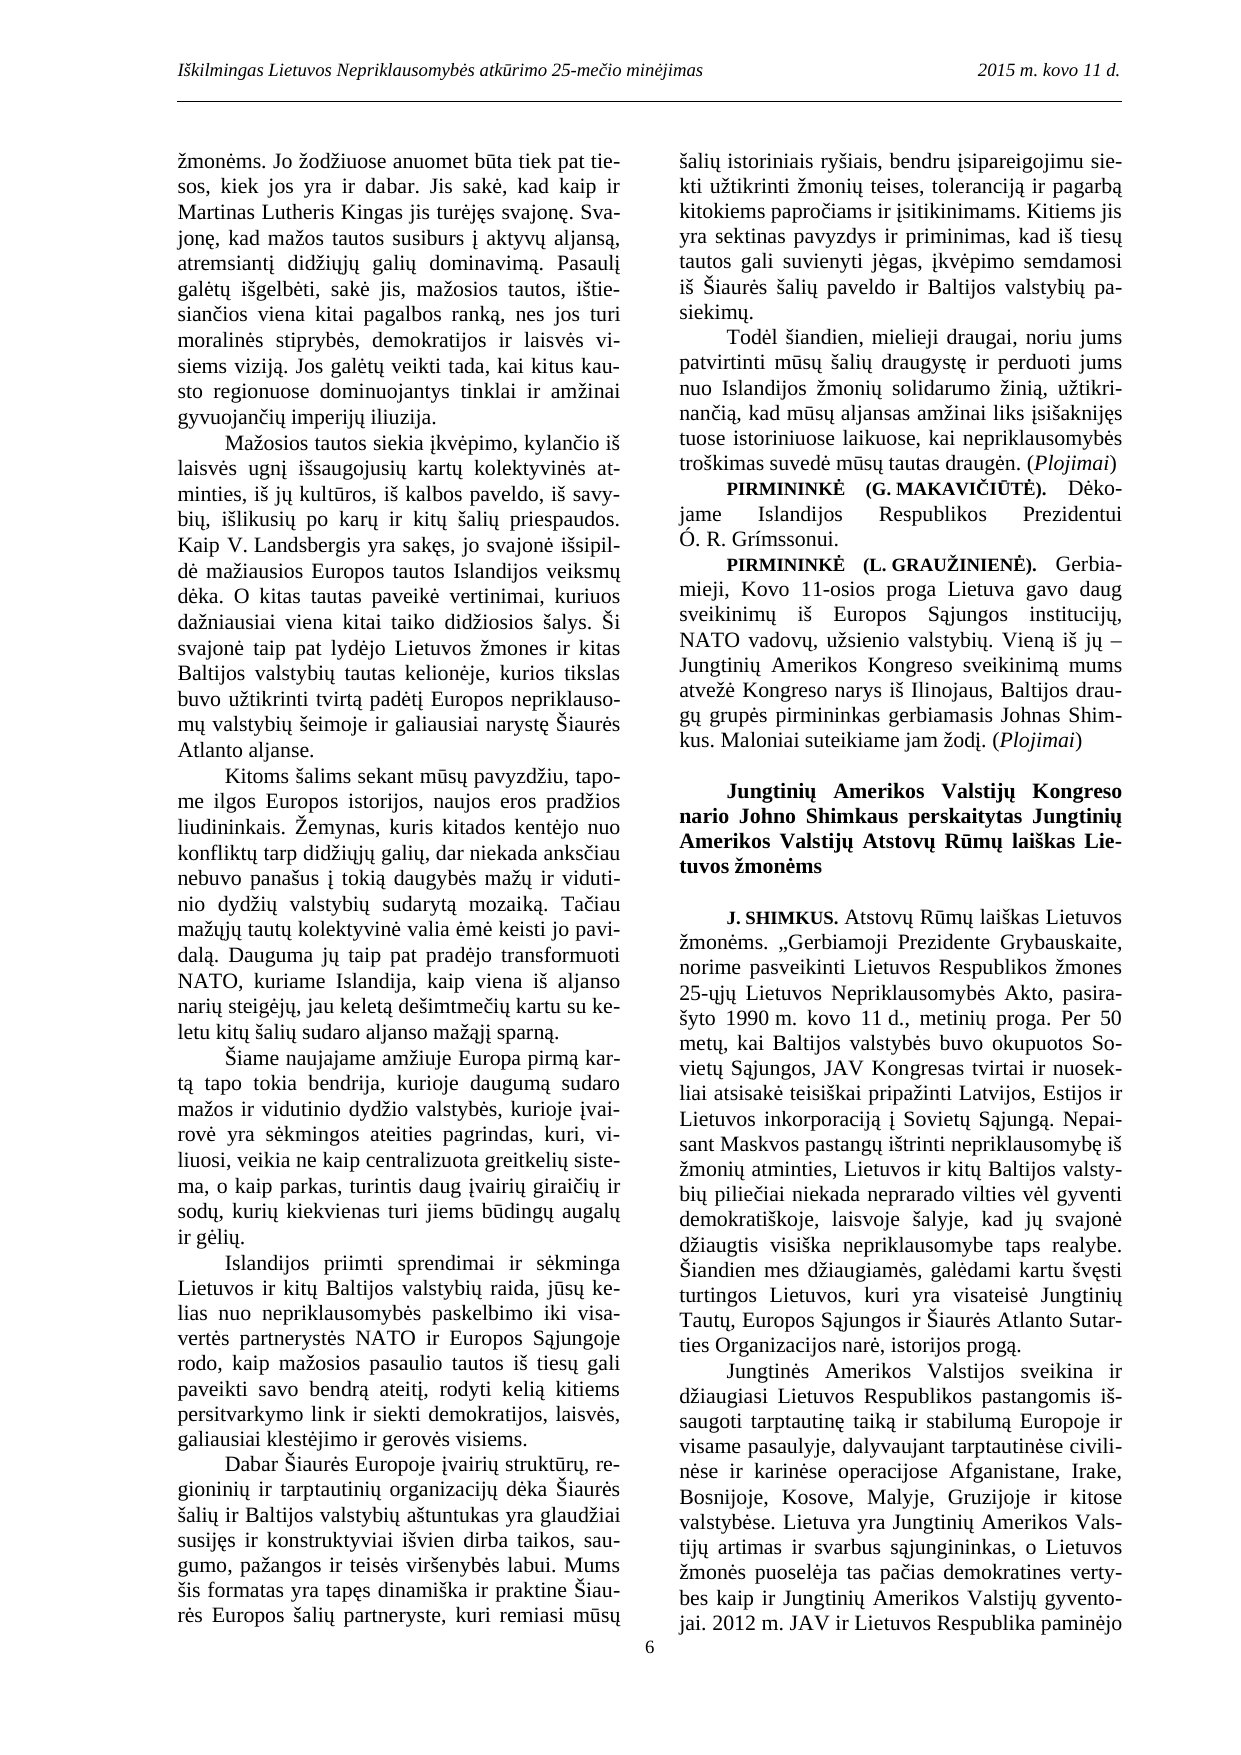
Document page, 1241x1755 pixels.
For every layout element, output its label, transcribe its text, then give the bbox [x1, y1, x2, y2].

text Jung­ti­nės Ame­ri­kos Vals­ti­jos svei­ki­na ir džiau­gia­si Lie­tu­vos Res­pub­li­kos pa­stan­go­mis iš­sau­go­ti tarpt­au­ti­nę tai­ką ir sta­bi­lu­mą Eu­ro­po­je ir vi­sa­me pa­sau­ly­je, da­ly­vau­jant tarpt­au­ti­nė­se ci­vi­li­nė­se ir ka­ri­nė­se ope­ra­ci­jose Af­ga­nis­tane, Ira­ke, Bos­ni­jo­je, Ko­so­ve, Ma­ly­je, Gru­zi­jo­je ir ki­to­se val­s­ty­bė­se. Lie­tu­va yra Jung­ti­nių Ame­ri­kos Vals­ti­jų ar­ti­mas ir svar­bus są­ju­ngi­nin­kas, o Lie­tu­vos žmo­nės puo­se­lė­ja tas pa­čias de­mo­kra­tines ver­ty­bes kaip ir Jung­ti­nių Ame­ri­kos Vals­ti­jų gy­ven­to­jai. 2012 m. JAV ir Lie­tu­vos Res­pub­li­ka pa­mi­nė­jo [679, 1358, 1122, 1635]
text J. SHIMKUS. At­sto­vų Rū­mų laiš­kas Lie­tu­vos žmo­nėms. „Ger­bia­mo­ji Pre­zi­den­te Gry­baus­kai­te, no­ri­me pa­svei­kin­ti Lie­tu­vos Res­pub­li­kos žmo­nes 25-ųjų Lie­tu­vos Ne­pri­klau­so­my­bės Ak­to, pa­si­ra­šy­to 1990 m. ko­vo 11 d., me­ti­nių pro­ga. Per 50 me­tų, kai Bal­ti­jos vals­ty­bės bu­vo oku­puo­tos So­vie­tų Są­jun­gos, JAV Kon­gre­sas tvir­tai ir nuo­sek­liai at­si­sa­kė tei­siš­kai pri­pa­žin­ti Lat­vi­jos, Es­ti­jos ir Lie­tu­vos in­kor­po­ra­ci­ją į So­vie­tų Są­jun­gą. Ne­pai­sant Mask­vos pa­stan­gų iš­trin­ti ne­pri­klau­so­my­bę iš žmo­nių at­min­ties, Lie­tu­vos ir ki­tų Bal­ti­jos vals­ty­bių pi­lie­čiai nie­ka­da ne­pra­ra­do vil­ties vėl gy­ven­ti de­mo­kra­tiškoje, lais­vo­je ša­ly­je, kad jų sva­jo­nė džiaug­tis vi­siš­ka ne­pri­klau­so­my­be taps re­a­ly­be. Šian­dien mes džiau­gia­mės, ga­lė­da­mi kar­tu švęs­ti tur­tin­gos Lie­tu­vos, ku­ri yra vi­sa­tei­sė Jung­ti­nių Tau­tų, Eu­ro­pos Są­jun­gos ir Šiau­rės At­lan­to Su­tar­ties Or­ga­ni­za­ci­jos na­rė, is­to­ri­jos pro­gą. [679, 904, 1122, 1358]
text PIRMININKĖ (L. GRAUŽINIENĖ). Ger­bia­mie­ji, Ko­vo 11-osios pro­ga Lie­tu­va ga­vo daug svei­ki­ni­mų iš Eu­ro­pos Są­jun­gos ins­ti­tu­ci­jų, NATO va­do­vų, už­sie­nio vals­ty­bių. Vie­ną iš jų – Jung­ti­nių Ame­ri­kos Kon­gre­so svei­ki­ni­mą mums at­ve­žė Kon­gre­so na­rys iš Ili­no­jaus, Bal­ti­jos drau­gų gru­pės pir­mi­nin­kas ger­bia­ma­sis Joh­nas Shim­kus. Ma­lo­niai su­tei­kia­me jam žo­dį. (Plo­ji­mai) [679, 551, 1122, 753]
text Is­lan­di­jos pri­im­ti spren­di­mai ir sėk­min­ga Lie­tu­vos ir ki­tų Bal­ti­jos vals­ty­bių rai­da, jū­sų ke­lias nuo ne­pri­klau­so­my­bės pa­skel­bi­mo iki vi­sa­ver­tės part­ne­rys­tės NATO ir Eu­ro­pos Są­jun­go­je ro­do, kaip ma­žo­sios pa­sau­lio tau­tos iš tie­sų ga­li pa­veik­ti sa­vo ben­drą at­ei­tį, ro­dy­ti ke­lią ki­tiems per­si­tvar­ky­mo link ir siek­ti de­mo­kra­tijos, lais­vės, ga­liau­siai kles­tė­ji­mo ir ge­ro­vės vi­siems. [177, 1249, 620, 1451]
text Jung­ti­nių Ame­ri­kos Vals­ti­jų Kon­gre­so na­rio Joh­no Shim­kaus per­skai­ty­tas Jung­ti­nių Ame­ri­kos Vals­ti­jų At­sto­vų Rū­mų laiš­kas Lie­tu­vos žmo­nėms [679, 778, 1122, 879]
text To­dėl šian­dien, mie­lie­ji drau­gai, no­riu jums pa­tvir­tin­ti mū­sų ša­lių drau­gys­tę ir per­duo­ti jums nuo Is­lan­di­jos žmo­nių so­li­da­ru­mo ži­nią, už­tik­ri­nan­čią, kad mū­sų al­jan­sas am­ži­nai liks įsi­šak­ni­jęs tuo­se is­to­ri­niuo­se lai­kuo­se, kai ne­pri­klau­so­my­bės troš­ki­mas su­ve­dė mū­sų tau­tas drau­gėn. (Plo­ji­mai) [679, 324, 1122, 475]
text žmo­nėms. Jo žo­džiuo­se anuo­met bū­ta tiek pat tie­sos, kiek jos yra ir da­bar. Jis sa­kė, kad kaip ir Mar­ti­nas Lut­he­ris Kin­gas jis tu­rė­jęs sva­jo­nę. Sva­jo­nę, kad ma­žos tau­tos su­si­burs į ak­ty­vų al­jan­są, at­rem­sian­tį di­džių­jų ga­lių do­mi­na­vi­mą. Pa­sau­lį ga­lė­tų iš­gel­bė­ti, sa­kė jis, ma­žo­sios tau­tos, iš­tie­sian­čios vie­na ki­tai pa­gal­bos ran­ką, nes jos tu­ri mo­ra­li­nės stip­ry­bės, de­mo­kra­tijos ir lais­vės vi­siems vi­zi­ją. Jos ga­lė­tų veik­ti ta­da, kai ki­tus kau­sto re­gio­nuo­se do­mi­nuo­jan­tys tin­klai ir am­ži­nai gy­vuo­jan­čių im­pe­ri­jų iliu­zi­ja. [177, 148, 620, 429]
text ša­lių is­to­ri­niais ry­šiais, ben­dru įsi­pa­rei­go­ji­mu sie­k­ti už­tik­rin­ti žmo­nių tei­ses, to­le­ran­ci­ją ir pa­gar­bą ki­to­kiems pa­pro­čiams ir įsi­ti­ki­ni­mams. Ki­tiems jis yra sek­ti­nas pa­vyz­dys ir pri­mi­ni­mas, kad iš tie­sų tau­tos ga­li su­vie­ny­ti jė­gas, įkvė­pi­mo sem­da­mo­si iš Šiau­rės ša­lių pa­vel­do ir Bal­ti­jos vals­ty­bių pa­sieki­mų. [679, 148, 1122, 324]
text Šia­me nau­ja­ja­me am­žiu­je Eu­ro­pa pir­mą kar­tą ta­po to­kia ben­dri­ja, ku­rio­je dau­gu­mą su­da­ro ma­žos ir vi­du­ti­nio dy­džio vals­ty­bės, ku­rio­je įvai­ro­vė yra sėk­min­gos at­ei­ties pa­grin­das, ku­ri, vi­liuo­si, vei­kia ne kaip cen­tra­li­zuo­ta greit­ke­lių sis­te­ma, o kaip par­kas, tu­rin­tis daug įvai­rių gi­rai­čių ir so­dų, ku­rių kiek­vie­nas tu­ri jiems bū­din­gų au­ga­lų ir gė­lių. [177, 1044, 620, 1249]
text Da­bar Šiau­rės Eu­ro­po­je įvai­rių struk­tū­rų, re­gio­ni­nių ir tarp­tau­ti­nių or­ga­ni­za­ci­jų dė­ka Šiau­rės ša­lių ir Bal­ti­jos vals­ty­bių aš­tun­tu­kas yra glau­džiai su­si­jęs ir kon­struk­ty­viai iš­vien dir­ba tai­kos, sau­gu­mo, pa­žan­gos ir tei­sės vir­še­ny­bės la­bui. Mums šis for­ma­tas yra ta­pęs di­na­miš­ka ir prak­ti­ne Šiau­rės Eu­ro­pos ša­lių part­ne­rys­te, ku­ri re­mia­si mū­sų [177, 1451, 620, 1628]
text Ma­žo­sios tau­tos sie­kia įkvė­pi­mo, ky­lan­čio iš lais­vės ug­nį iš­sau­go­ju­sių kar­tų ko­lek­ty­vi­nės at­min­ties, iš jų kul­tū­ros, iš kal­bos pa­vel­do, iš sa­vy­bių, iš­li­ku­sių po ka­rų ir ki­tų ša­lių prie­spau­dos. Kaip V. Land­sber­gis yra sa­kęs, jo sva­jo­nė iš­si­pil­dė ma­žiau­sios Eu­ro­pos tau­tos Is­lan­di­jos veiks­mų dė­ka. O ki­tas tau­tas pa­vei­kė ver­ti­ni­mai, ku­riuos daž­niau­siai vie­na ki­tai tai­ko di­džio­sios ša­lys. Ši sva­jo­nė taip pat ly­dė­jo Lie­tu­vos žmo­nes ir ki­tas Bal­ti­jos vals­ty­bių tau­tas ke­lio­nė­je, ku­rios tiks­las bu­vo už­tik­rin­ti tvir­tą pa­dė­tį Eu­ro­pos ne­pri­klau­so­mų vals­ty­bių šei­mo­je ir ga­liau­siai na­rys­tę Šiau­rės At­lan­to al­jan­se. [177, 429, 620, 763]
text Ki­toms ša­lims se­kant mū­sų pa­vyz­džiu, ta­po­me il­gos Eu­ro­pos is­to­ri­jos, nau­jos eros pra­džios liu­di­nin­kais. Že­my­nas, ku­ris ki­ta­dos ken­tė­jo nuo kon­flik­tų tarp di­džių­jų ga­lių, dar nie­ka­da anks­čiau ne­bu­vo pa­na­šus į to­kią dau­gy­bės ma­žų ir vi­du­ti­nio dy­džių vals­ty­bių su­da­ry­tą mo­zai­ką. Ta­čiau ma­žų­jų tau­tų ko­lek­ty­vi­nė va­lia ėmė keis­ti jo pa­vi­da­lą. Dau­gu­ma jų taip pat pra­dė­jo trans­for­muo­ti NATO, ku­ria­me Is­lan­di­ja, kaip vie­na iš al­jan­so na­rių stei­gė­jų, jau ke­le­tą de­šimt­me­čių kar­tu su ke­le­tu ki­tų ša­lių su­da­ro al­jan­so ma­žą­jį spar­ną. [177, 763, 620, 1044]
text PIRMININKĖ (G. MAKAVIČIŪTĖ). Dė­ko­jame Is­lan­di­jos Res­pub­li­kos Pre­zi­den­tui Ó. R. Grím­sso­nui. [679, 475, 1122, 551]
